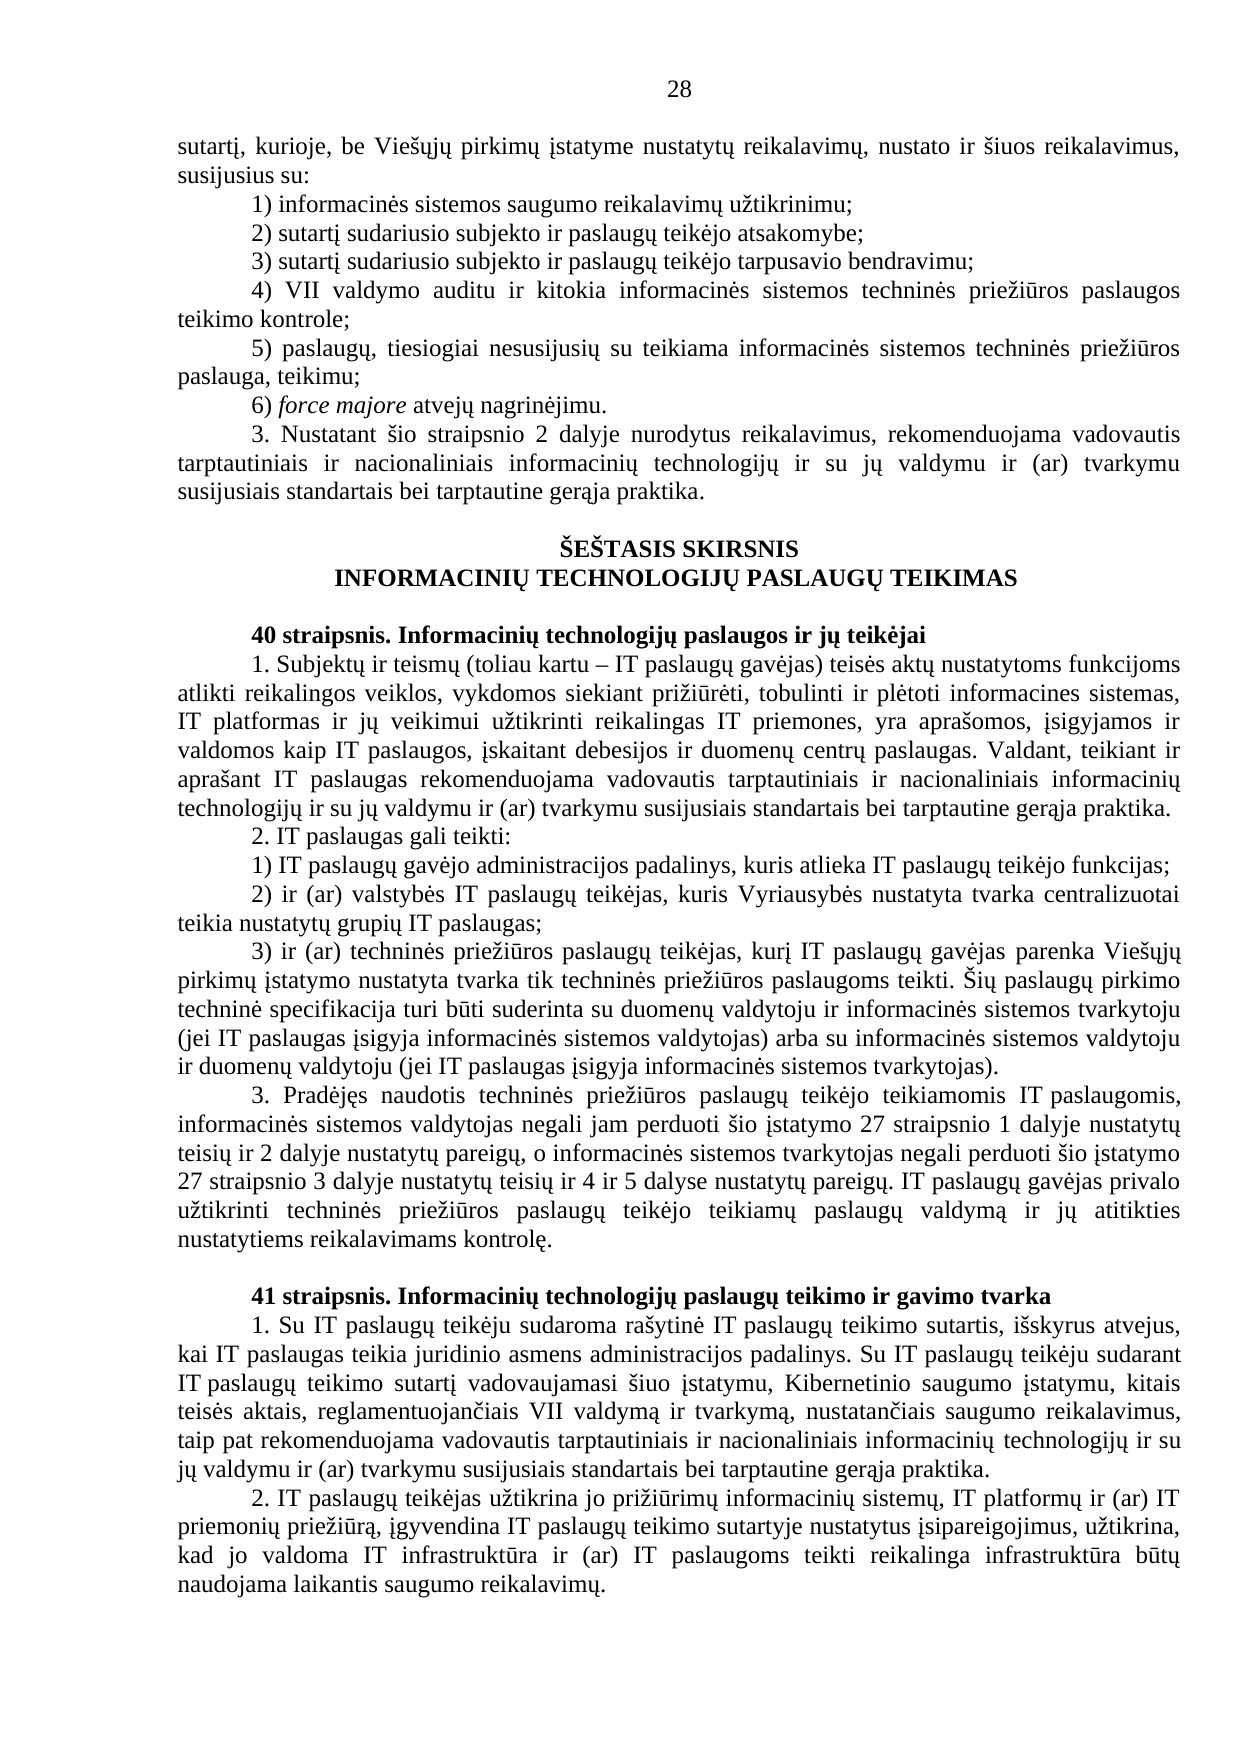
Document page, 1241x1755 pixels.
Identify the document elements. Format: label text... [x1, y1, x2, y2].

text 2) ir (ar) valstybės IT paslaugų teikėjas, kuris Vyriausybės nustatyta tvarka centralizuotai teikia nustatytų grupių IT paslaugas; [177, 879, 1181, 936]
text 41 straipsnis. Informacinių technologijų paslaugų teikimo ir gavimo tvarka [177, 1281, 1181, 1310]
text ŠEŠTASIS SKIRSNIS [177, 534, 1181, 563]
text 2. IT paslaugas gali teikti: [177, 821, 1181, 850]
text 3. Nustatant šio straipsnio 2 dalyje nurodytus reikalavimus, rekomenduojama vadovautis tarptautiniais ir nacionaliniais informacinių technologijų ir su jų valdymu ir (ar) tvarkymu susijusiais standartais bei tarptautine gerąja praktika. [177, 419, 1181, 505]
text sutartį, kurioje, be Viešųjų pirkimų įstatyme nustatytų reikalavimų, nustato ir šiuos reikalavimus, susijusius su: [177, 131, 1181, 189]
text 2) sutartį sudariusio subjekto ir paslaugų teikėjo atsakomybe; [177, 218, 1181, 246]
text 1) IT paslaugų gavėjo administracijos padalinys, kuris atlieka IT paslaugų teikėjo funkcijas; [177, 850, 1181, 879]
text 3) ir (ar) techninės priežiūros paslaugų teikėjas, kurį IT paslaugų gavėjas parenka Viešųjų pirkimų įstatymo nustatyta tvarka tik techninės priežiūros paslaugoms teikti. Šių paslaugų pirkimo techninė specifikacija turi būti suderinta su duomenų valdytoju ir informacinės sistemos tvarkytoju (jei IT paslaugas įsigyja informacinės sistemos valdytojas) arba su informacinės sistemos valdytoju ir duomenų valdytoju (jei IT paslaugas įsigyja informacinės sistemos tvarkytojas). [177, 936, 1181, 1080]
text 3. Pradėjęs naudotis techninės priežiūros paslaugų teikėjo teikiamomis IT paslaugomis, informacinės sistemos valdytojas negali jam perduoti šio įstatymo 27 straipsnio 1 dalyje nustatytų teisių ir 2 dalyje nustatytų pareigų, o informacinės sistemos tvarkytojas negali perduoti šio įstatymo 27 straipsnio 3 dalyje nustatytų teisių ir 4 ir 5 dalyse nustatytų pareigų. IT paslaugų gavėjas privalo užtikrinti techninės priežiūros paslaugų teikėjo teikiamų paslaugų valdymą ir jų atitikties nustatytiems reikalavimams kontrolę. [177, 1080, 1181, 1253]
text 40 straipsnis. Informacinių technologijų paslaugos ir jų teikėjai [177, 620, 1181, 649]
text 1. Su IT paslaugų teikėju sudaroma rašytinė IT paslaugų teikimo sutartis, išskyrus atvejus, kai IT paslaugas teikia juridinio asmens administracijos padalinys. Su IT paslaugų teikėju sudarant IT paslaugų teikimo sutartį vadovaujamasi šiuo įstatymu, Kibernetinio saugumo įstatymu, kitais teisės aktais, reglamentuojančiais VII valdymą ir tvarkymą, nustatančiais saugumo reikalavimus, taip pat rekomenduojama vadovautis tarptautiniais ir nacionaliniais informacinių technologijų ir su jų valdymu ir (ar) tvarkymu susijusiais standartais bei tarptautine gerąja praktika. [177, 1310, 1181, 1483]
text 5) paslaugų, tiesiogiai nesusijusių su teikiama informacinės sistemos techninės priežiūros paslauga, teikimu; [177, 333, 1181, 390]
text 1. Subjektų ir teismų (toliau kartu – IT paslaugų gavėjas) teisės aktų nustatytoms funkcijoms atlikti reikalingos veiklos, vykdomos siekiant prižiūrėti, tobulinti ir plėtoti informacines sistemas, IT platformas ir jų veikimui užtikrinti reikalingas IT priemones, yra aprašomos, įsigyjamos ir valdomos kaip IT paslaugos, įskaitant debesijos ir duomenų centrų paslaugas. Valdant, teikiant ir aprašant IT paslaugas rekomenduojama vadovautis tarptautiniais ir nacionaliniais informacinių technologijų ir su jų valdymu ir (ar) tvarkymu susijusiais standartais bei tarptautine gerąja praktika. [177, 649, 1181, 821]
text 4) VII valdymo auditu ir kitokia informacinės sistemos techninės priežiūros paslaugos teikimo kontrole; [177, 275, 1181, 333]
text 3) sutartį sudariusio subjekto ir paslaugų teikėjo tarpusavio bendravimu; [177, 246, 1181, 275]
text 2. IT paslaugų teikėjas užtikrina jo prižiūrimų informacinių sistemų, IT platformų ir (ar) IT priemonių priežiūrą, įgyvendina IT paslaugų teikimo sutartyje nustatytus įsipareigojimus, užtikrina, kad jo valdoma IT infrastruktūra ir (ar) IT paslaugoms teikti reikalinga infrastruktūra būtų naudojama laikantis saugumo reikalavimų. [177, 1483, 1181, 1598]
text 1) informacinės sistemos saugumo reikalavimų užtikrinimu; [177, 189, 1181, 218]
text INFORMACINIŲ TECHNOLOGIJŲ PASLAUGŲ TEIKIMAS [177, 563, 1181, 591]
text 6) force majore atvejų nagrinėjimu. [177, 390, 1181, 419]
